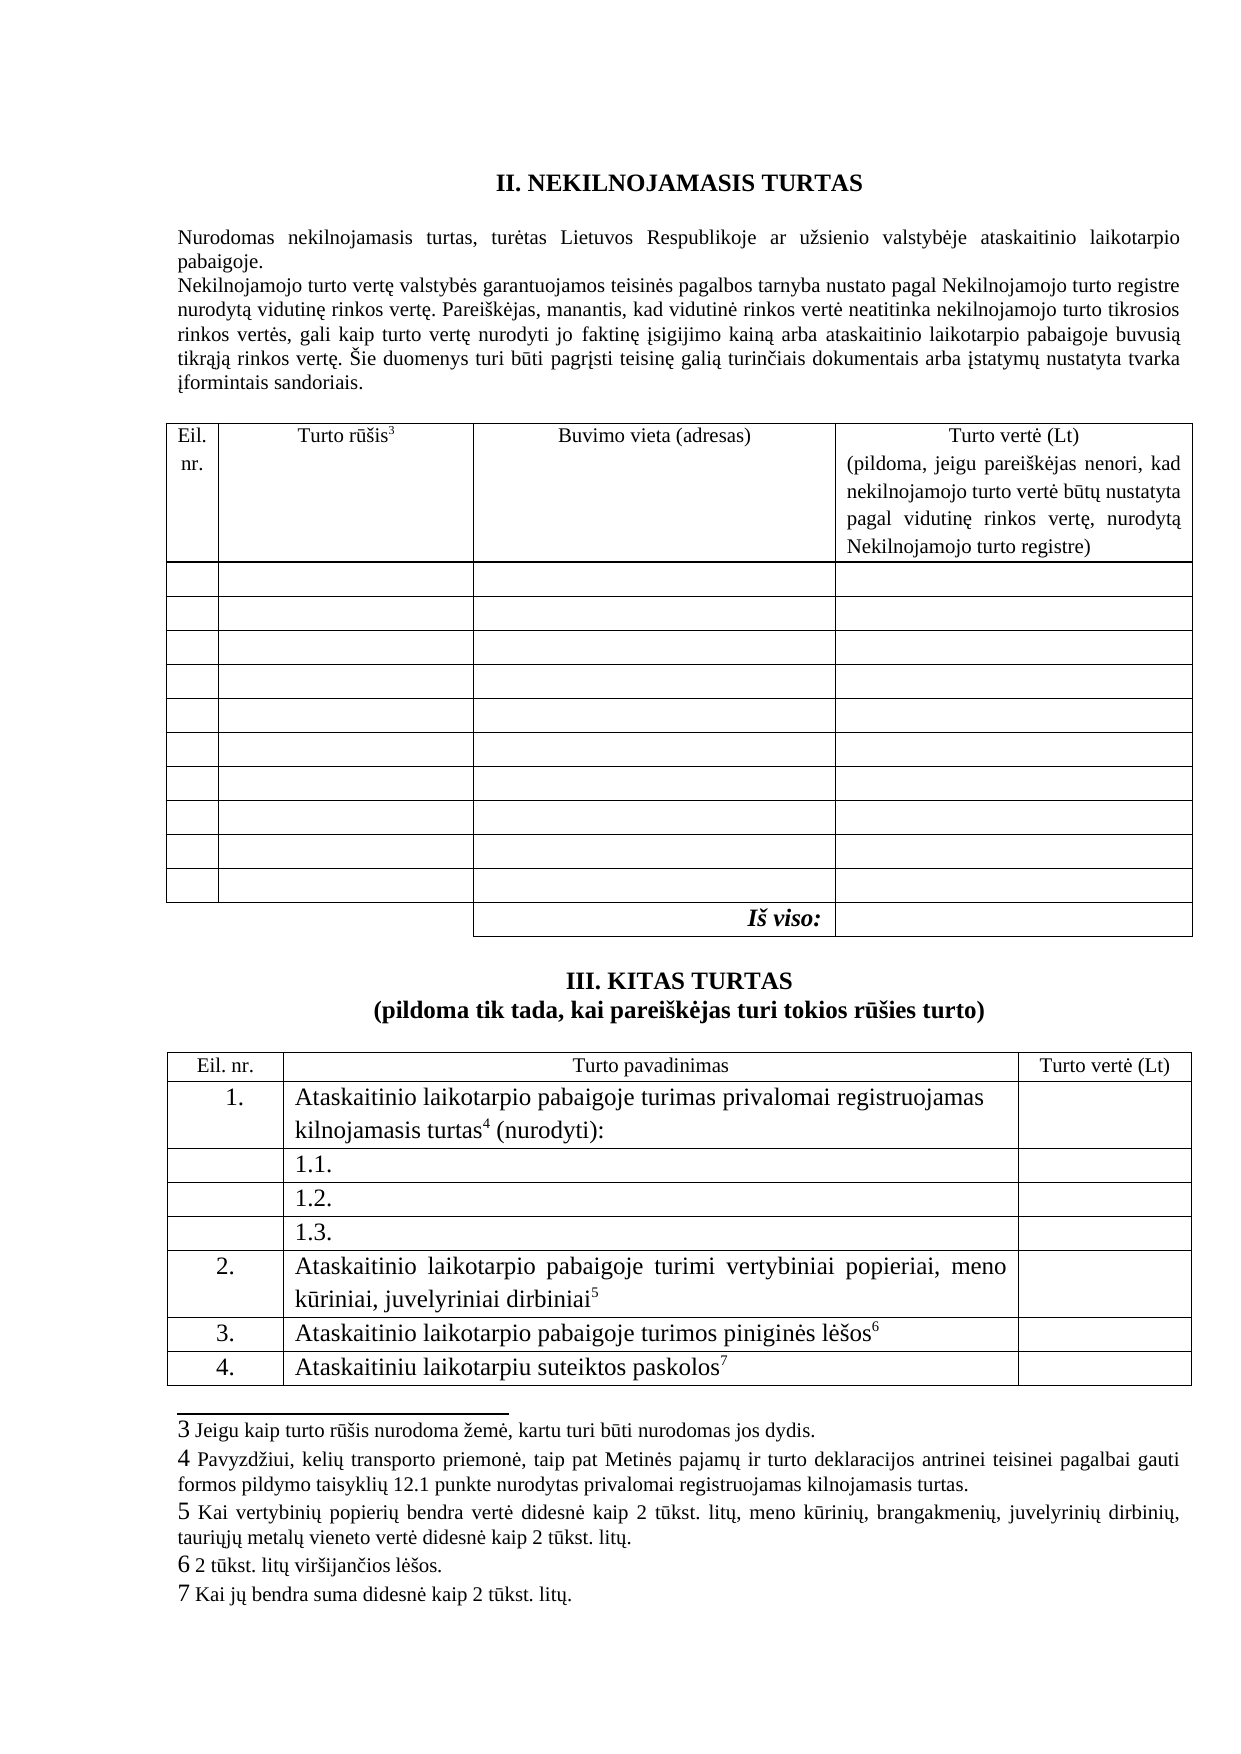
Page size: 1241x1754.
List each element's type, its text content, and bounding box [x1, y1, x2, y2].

table_cell [474, 733, 835, 766]
table_cell [167, 869, 218, 902]
table_cell Ataskaitiniu laikotarpiu suteiktos paskolos [284, 1352, 1018, 1385]
table_cell [219, 733, 473, 766]
table_cell [474, 597, 835, 629]
table_cell [167, 699, 218, 732]
table_cell [836, 563, 1192, 596]
table_cell [168, 1217, 283, 1250]
table_cell [219, 563, 473, 596]
table_cell [219, 801, 473, 834]
table_cell [167, 835, 218, 868]
table_cell Iš viso: [474, 903, 835, 936]
table_cell [474, 563, 835, 596]
table_cell [219, 767, 473, 800]
table_cell [836, 597, 1192, 629]
table_cell 1. [168, 1082, 283, 1148]
table_cell [219, 835, 473, 868]
table_cell 2. [168, 1251, 283, 1317]
table_cell 1.3. [284, 1217, 1018, 1250]
table_cell [168, 1149, 283, 1182]
table_cell Ataskaitinio laikotarpio pabaigoje turimos piniginės lėšos [284, 1318, 1018, 1351]
table_cell Ataskaitinio laikotarpio pabaigoje turimi vertybiniai popieriai, meno kūriniai, juvelyriniai dirbiniai [284, 1251, 1018, 1317]
table_cell [836, 665, 1192, 698]
table_cell [219, 869, 473, 902]
text III. KITAS TURTAS [177, 966, 1181, 995]
table_cell [219, 699, 473, 732]
text (pildoma tik tada, kai pareiškėjas turi tokios rūšies turto) [177, 995, 1181, 1023]
table_cell [219, 665, 473, 698]
table_cell [1019, 1217, 1191, 1250]
table_cell [474, 767, 835, 800]
table_cell [167, 801, 218, 834]
table_cell 1.1. [284, 1149, 1018, 1182]
table_cell [836, 869, 1192, 902]
table_header Eil. nr. [168, 1053, 283, 1081]
table_cell [168, 1183, 283, 1216]
table_header Turto vertė (Lt) [1019, 1053, 1191, 1081]
table_cell [219, 631, 473, 664]
table_cell [167, 665, 218, 698]
table_cell [474, 835, 835, 868]
table_cell [167, 563, 218, 596]
table_cell [1019, 1352, 1191, 1385]
table_cell 1.2. [284, 1183, 1018, 1216]
table_cell [1019, 1318, 1191, 1351]
text Nekilnojamojo turto vertę valstybės garantuojamos teisinės pagalbos tarnyba nustato pagal Nekilnojamojo turto registre nurodytą vidutinę rinkos vertę. Pareiškėjas, manantis, kad vidutinė rinkos vertė neatitinka nekilnojamojo turto tikrosios rinkos vertės, gali kaip turto vertę nurodyti jo faktinę įsigijimo kainą arba ataskaitinio laikotarpio pabaigoje buvusią tikrąją rinkos vertę. Šie duomenys turi būti pagrįsti teisinę galią turinčiais dokumentais arba įstatymų nustatyta tvarka įformintais sandoriais. [177, 273, 1181, 394]
table_cell Ataskaitinio laikotarpio pabaigoje turimas privalomai registruojamas kilnojamasis turtas (nurodyti): [284, 1082, 1018, 1148]
table_header Turto pavadinimas [284, 1053, 1018, 1081]
table_cell [474, 869, 835, 902]
table_cell 4. [168, 1352, 283, 1385]
text Nurodomas nekilnojamasis turtas, turėtas Lietuvos Respublikoje ar užsienio valstybėje ataskaitinio laikotarpio pabaigoje. [177, 225, 1181, 273]
table_cell [167, 767, 218, 800]
table_cell [218, 903, 473, 936]
table_header Turto vertė (Lt) (pildoma, jeigu pareiškėjas nenori, kad nekilnojamojo turto vertė būtų nustatyta pagal vidutinę rinkos vertę, nurodytą Nekilnojamojo turto registre) [836, 424, 1192, 561]
table_cell [474, 665, 835, 698]
table_cell [167, 597, 218, 629]
table_cell [1019, 1251, 1191, 1317]
table_cell [167, 631, 218, 664]
table_cell [836, 699, 1192, 732]
table_cell [219, 597, 473, 629]
table_cell [167, 733, 218, 766]
table_cell 3. [168, 1318, 283, 1351]
table_cell [836, 801, 1192, 834]
table_header Eil. nr. [167, 424, 218, 561]
table_cell [474, 801, 835, 834]
table_cell [836, 631, 1192, 664]
table_cell [474, 699, 835, 732]
table_cell [474, 631, 835, 664]
table_header Turto rūšis [219, 424, 473, 561]
table_cell [166, 903, 218, 936]
table_cell [836, 903, 1192, 936]
table_cell [1019, 1149, 1191, 1182]
table_cell [836, 767, 1192, 800]
table_cell [1019, 1183, 1191, 1216]
table_cell [1019, 1082, 1191, 1148]
text II. NEKILNOJAMASIS TURTAS [177, 168, 1181, 196]
table_cell [836, 835, 1192, 868]
table_cell [836, 733, 1192, 766]
table_header Buvimo vieta (adresas) [474, 424, 835, 561]
